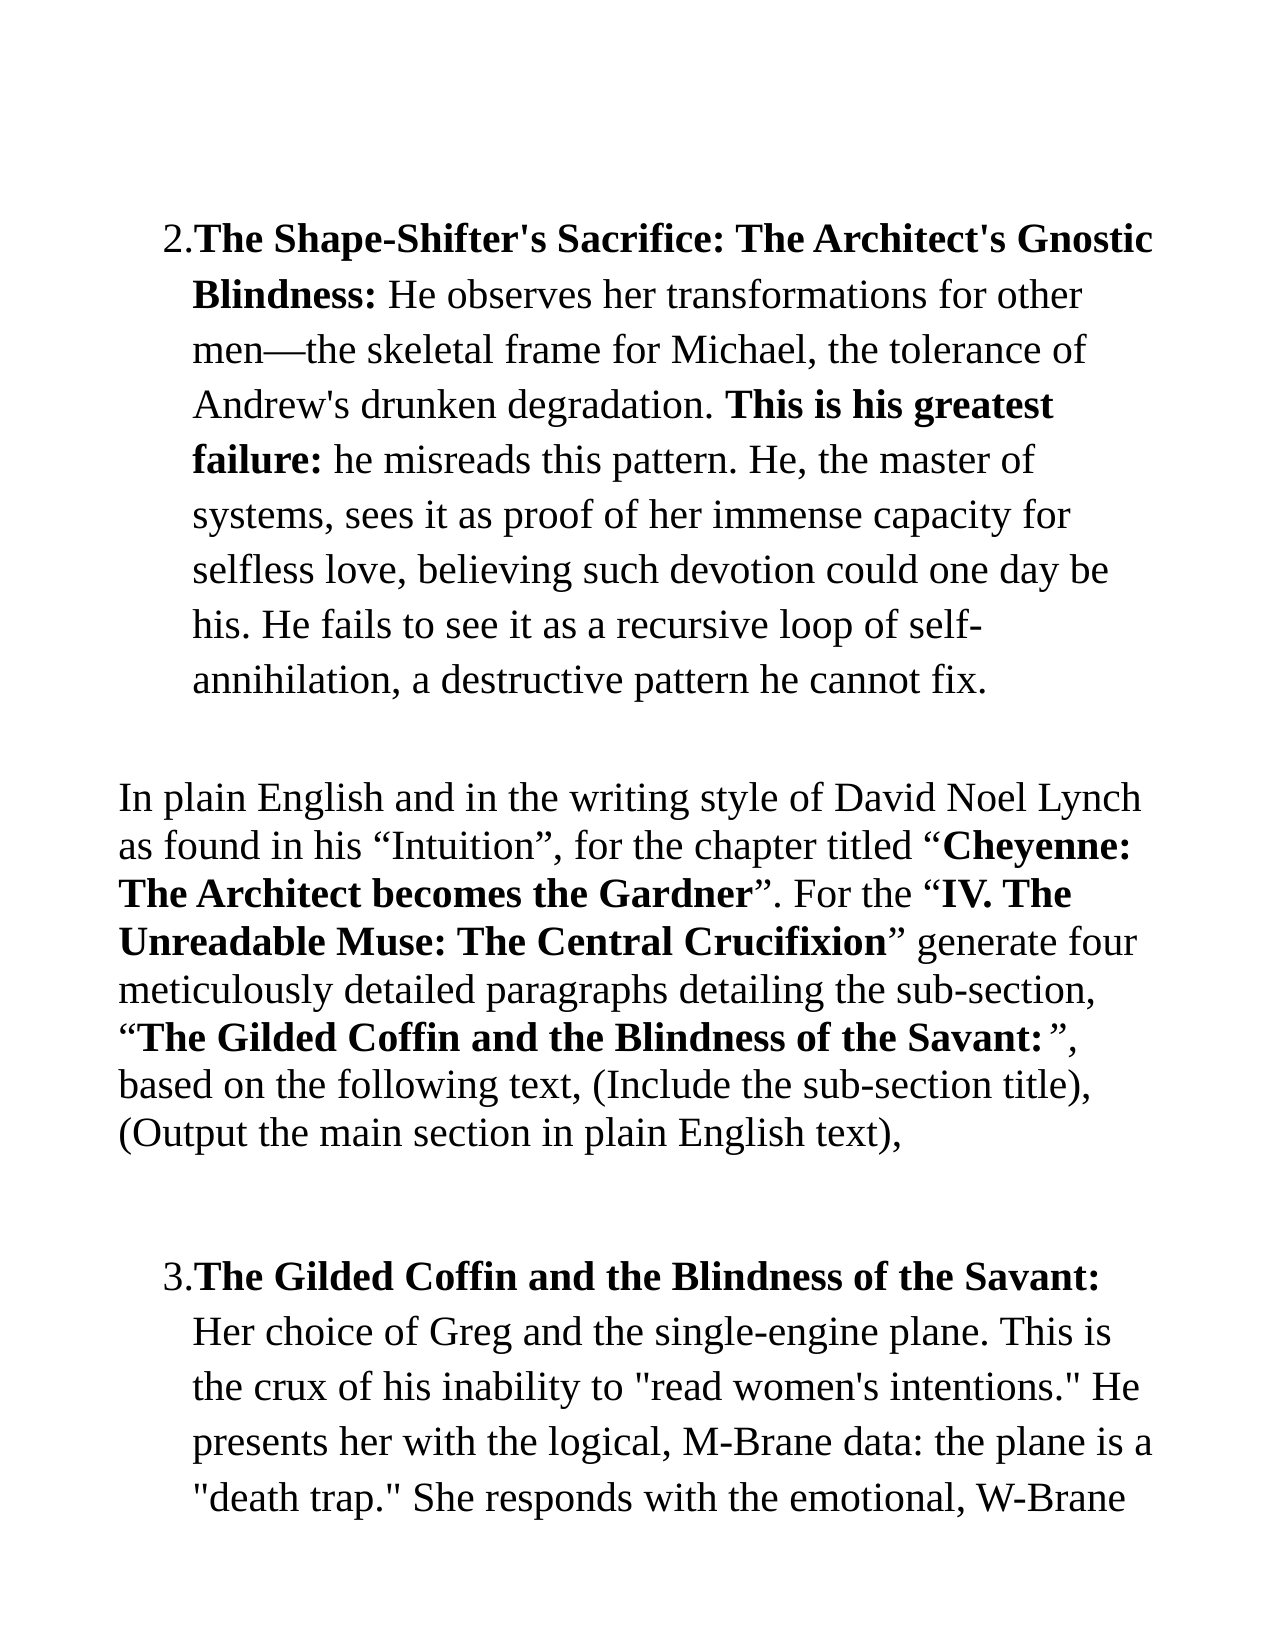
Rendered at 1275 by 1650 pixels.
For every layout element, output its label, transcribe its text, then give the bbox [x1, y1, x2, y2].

text In plain English and in the writing style of David Noel Lynch as found in his “Intuition”, for the chapter titled “Cheyenne: The Architect becomes the Gardner”. For the “IV. The Unreadable Muse: The Central Crucifixion” generate four meticulously detailed paragraphs detailing the sub-section, “The Gilded Coffin and the Blindness of the Savant:”, based on the following text, (Include the sub-section title), (Output the main section in plain English text), [118, 772, 1157, 1156]
list The Shape-Shifter's Sacrifice: The Architect's Gnostic Blindness: He observes her transformations for other men—the skeletal frame for Michael, the tolerance of Andrew's drunken degradation. This is his greatest failure: he misreads this pattern. He, the master of systems, sees it as proof of her immense capacity for selfless love, believing such devotion could one day be his. He fails to see it as a recursive loop of self-annihilation, a destructive pattern he cannot fix. [162, 214, 1157, 703]
list The Gilded Coffin and the Blindness of the Savant: Her choice of Greg and the single-engine plane. This is the crux of his inability to "read women's intentions." He presents her with the logical, M-Brane data: the plane is a "death trap." She responds with the emotional, W-Brane [162, 1252, 1157, 1520]
